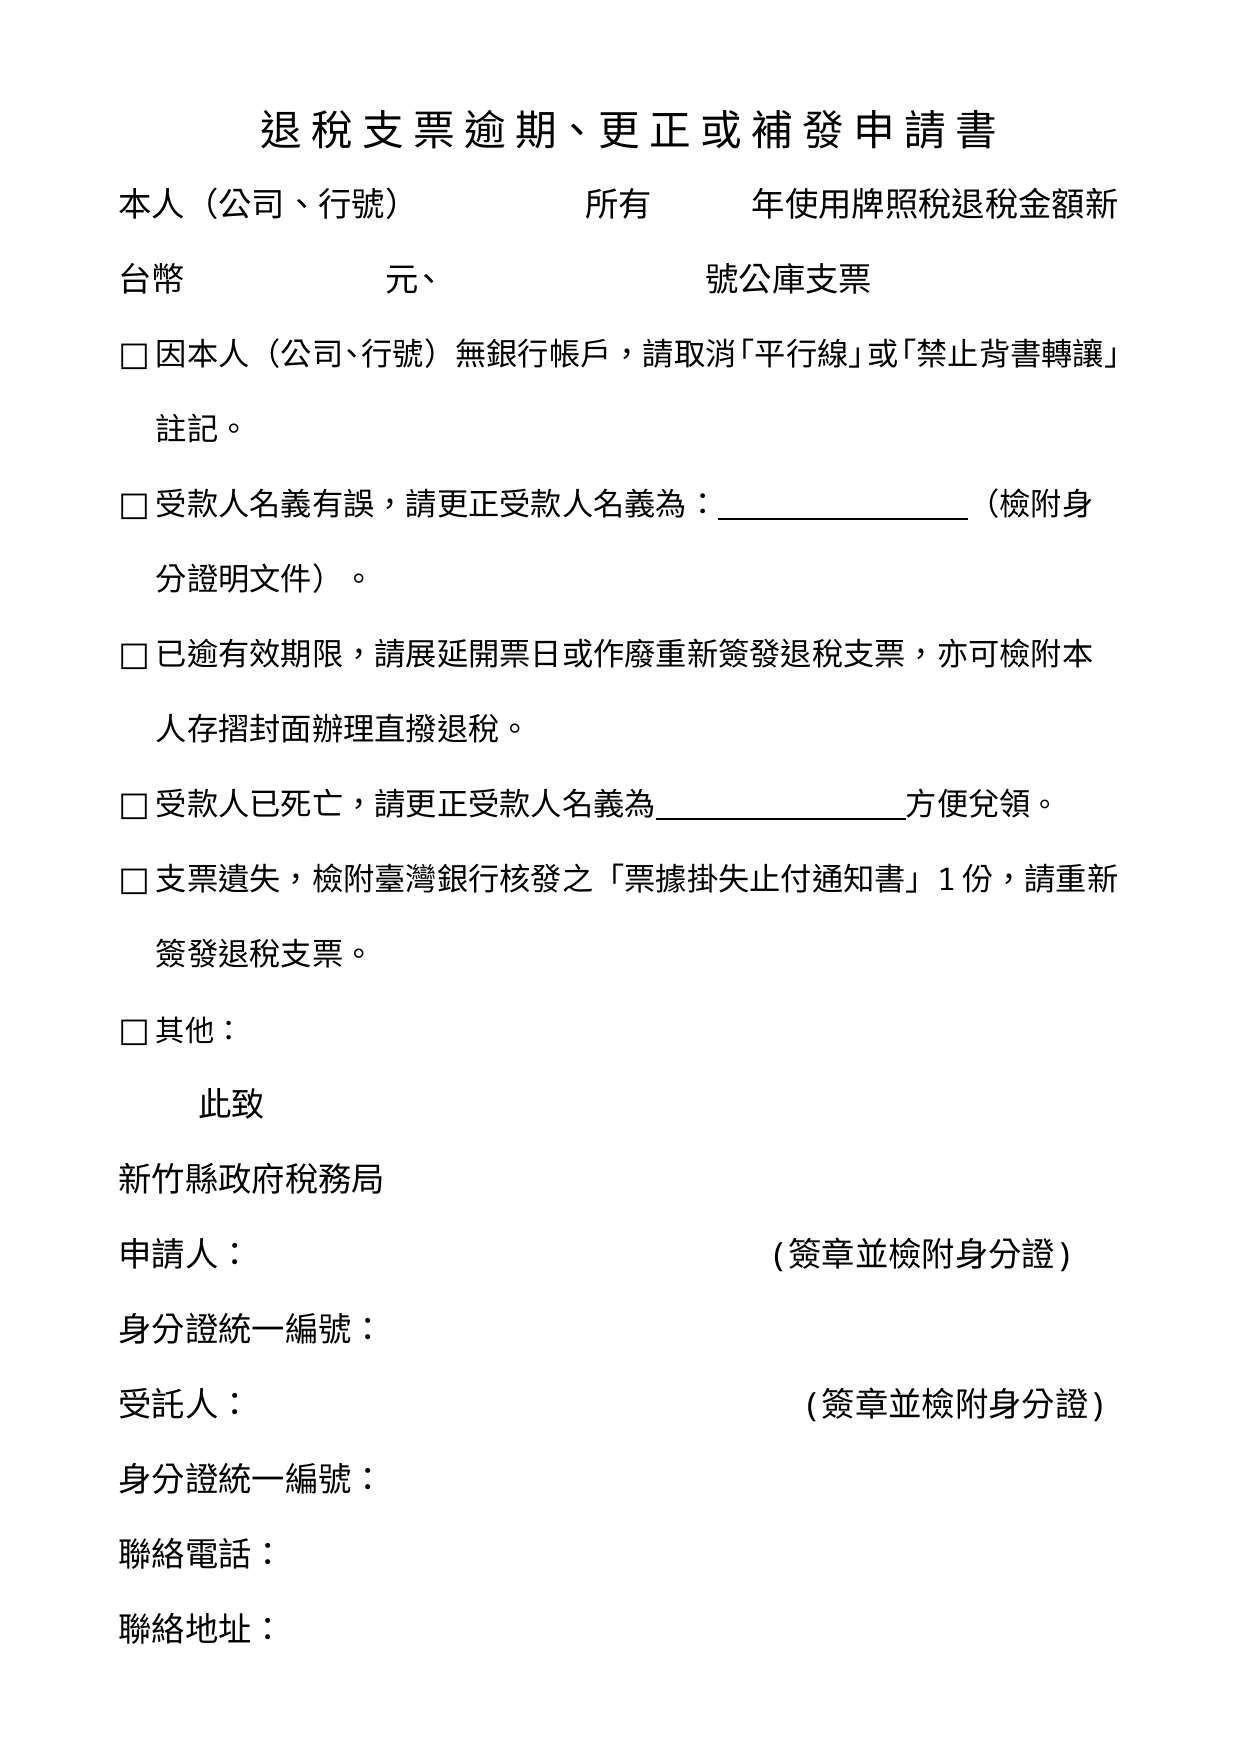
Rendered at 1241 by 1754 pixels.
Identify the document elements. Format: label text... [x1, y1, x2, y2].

list 受款人名義有誤，請更正受款人名義為： （檢附身分證明文件）。 [118, 464, 1122, 614]
text 聯絡地址： [118, 1589, 1122, 1664]
list 已逾有效期限，請展延開票日或作廢重新簽發退稅支票，亦可檢附本人存摺封面辦理直撥退稅。 [118, 614, 1122, 764]
text 此致 [118, 1064, 1122, 1139]
list 其他： [118, 989, 1122, 1064]
text 本人（公司、行號） 所有 年使用牌照稅退稅金額新台幣 元、 號公庫支票 [118, 164, 1122, 314]
list 支票遺失，檢附臺灣銀行核發之「票據掛失止付通知書」1份，請重新簽發退稅支票。 [118, 839, 1122, 989]
text 新竹縣政府稅務局 [118, 1139, 1122, 1214]
text 退 稅 支 票 逾 期、更 正 或 補 發 申 請 書 [118, 89, 1122, 164]
text 受託人： (簽章並檢附身分證) [118, 1364, 1122, 1439]
text 申請人： (簽章並檢附身分證) [118, 1214, 1122, 1289]
text 身分證統一編號： [118, 1289, 1122, 1364]
list 受款人已死亡，請更正受款人名義為 方便兌領。 [118, 764, 1122, 839]
list 因本人（公司、行號）無銀行帳戶，請取消「平行線」或「禁止背書轉讓」註記。 [118, 314, 1122, 464]
text 身分證統一編號： [118, 1439, 1122, 1514]
text 聯絡電話： [118, 1514, 1122, 1589]
